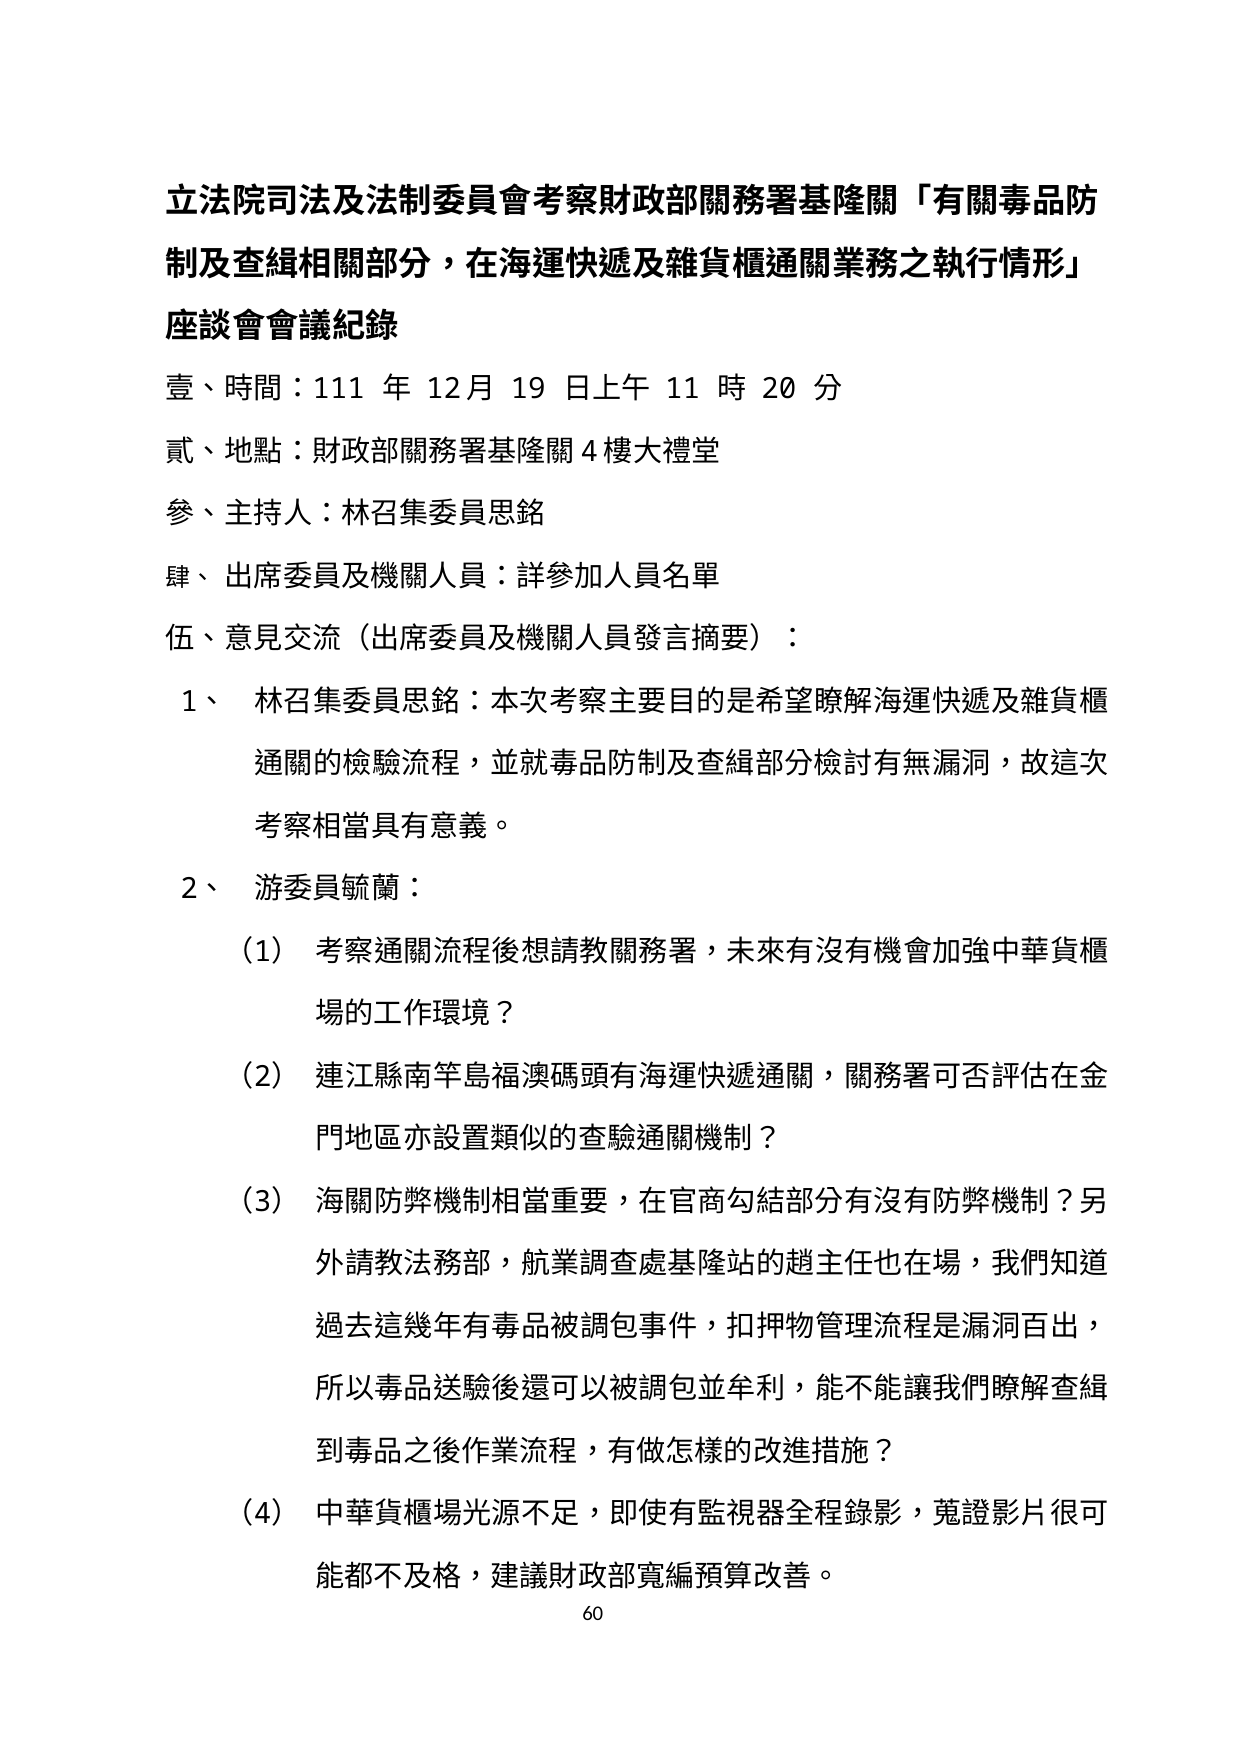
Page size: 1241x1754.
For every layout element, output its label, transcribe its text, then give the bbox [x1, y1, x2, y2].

list 連江縣南竿島福澳碼頭有海運快遞通關，關務署可否評估在金門地區亦設置類似的查驗通關機制？ [224, 1032, 1110, 1157]
list 出席委員及機關人員：詳參加人員名單 [165, 532, 1110, 594]
text 立法院司法及法制委員會考察財政部關務署基隆關「有關毒品防制及查緝相關部分，在海運快遞及雜貨櫃通關業務之執行情形」座談會會議紀錄 [165, 157, 1110, 344]
list 時間：111 年 12月 19 日上午 11 時 20 分 [165, 344, 1110, 407]
list 游委員毓蘭： [180, 844, 1110, 907]
list 考察通關流程後想請教關務署，未來有沒有機會加強中華貨櫃場的工作環境？ [224, 907, 1110, 1032]
list 中華貨櫃場光源不足，即使有監視器全程錄影，蒐證影片很可能都不及格，建議財政部寬編預算改善。 [224, 1469, 1110, 1594]
list 地點：財政部關務署基隆關4樓大禮堂 [165, 407, 1110, 469]
list 意見交流（出席委員及機關人員發言摘要）： [165, 594, 1110, 657]
list 主持人：林召集委員思銘 [165, 469, 1110, 532]
list 海關防弊機制相當重要，在官商勾結部分有沒有防弊機制？另外請教法務部，航業調查處基隆站的趙主任也在場，我們知道過去這幾年有毒品被調包事件，扣押物管理流程是漏洞百出，所以毒品送驗後還可以被調包並牟利，能不能讓我們瞭解查緝到毒品之後作業流程，有做怎樣的改進措施？ [224, 1157, 1110, 1469]
list 林召集委員思銘：本次考察主要目的是希望瞭解海運快遞及雜貨櫃通關的檢驗流程，並就毒品防制及查緝部分檢討有無漏洞，故這次考察相當具有意義。 [180, 657, 1110, 844]
